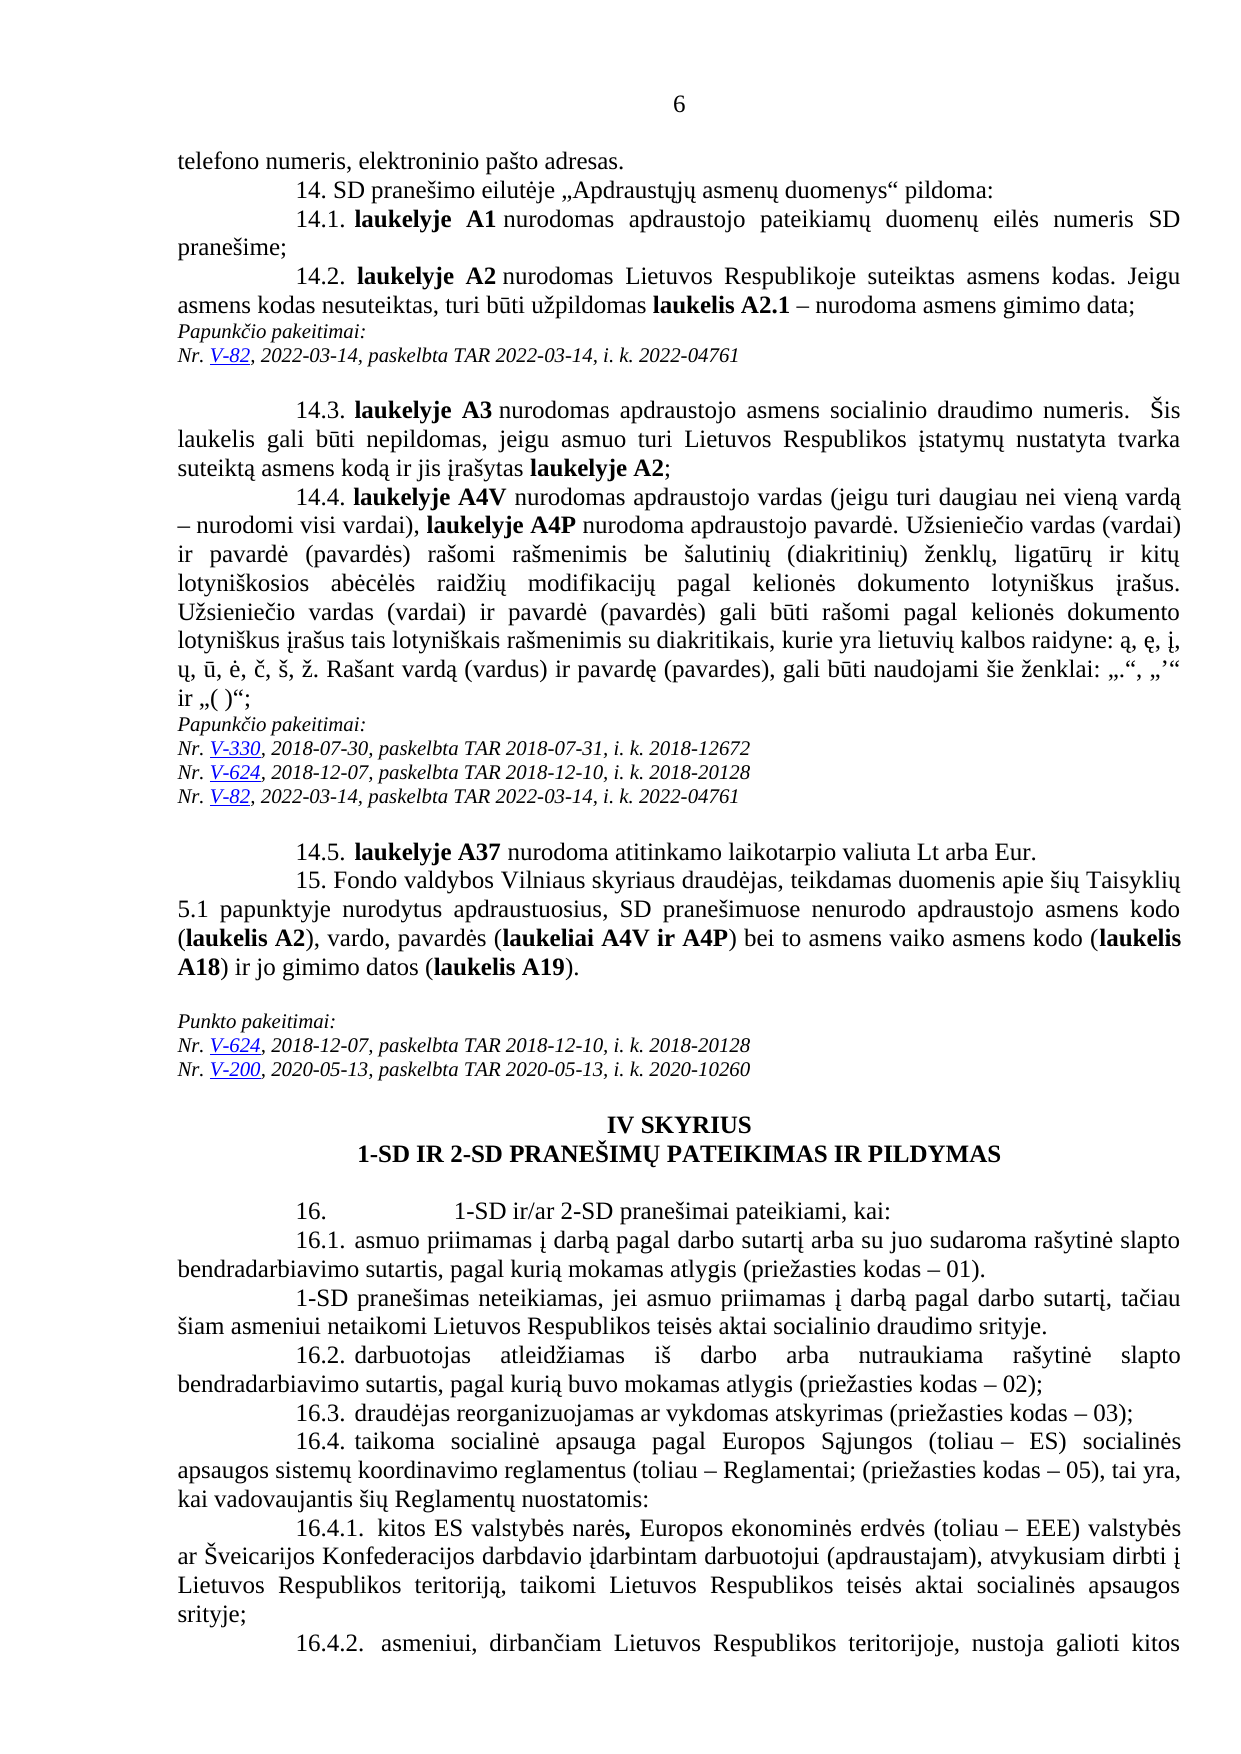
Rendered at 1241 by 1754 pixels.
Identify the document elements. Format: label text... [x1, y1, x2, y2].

text Punkto pakeitimai: [177, 1009, 1181, 1033]
text 16.2. darbuotojas atleidžiamas iš darbo arba nutraukiama rašytinė slapto bendradarbiavimo sutartis, pagal kurią buvo mokamas atlygis (priežasties kodas – 02); [177, 1340, 1181, 1398]
text 16.4. taikoma socialinė apsauga pagal Europos Sąjungos (toliau – ES) socialinės apsaugos sistemų koordinavimo reglamentus (toliau – Reglamentai; (priežasties kodas – 05), tai yra, kai vadovaujantis šių Reglamentų nuostatomis: [177, 1426, 1181, 1513]
text Nr. V-200, 2020-05-13, paskelbta TAR 2020-05-13, i. k. 2020-10260 [177, 1057, 1181, 1081]
text 16. 1-SD ir/ar 2-SD pranešimai pateikiami, kai: [177, 1196, 1181, 1225]
text Nr. V-330, 2018-07-30, paskelbta TAR 2018-07-31, i. k. 2018-12672 [177, 736, 1181, 760]
text 14.1. laukelyje A1 nurodomas apdraustojo pateikiamų duomenų eilės numeris SD pranešime; [177, 204, 1181, 261]
text 14. SD pranešimo eilutėje „Apdraustųjų asmenų duomenys“ pildoma: [177, 175, 1181, 204]
text iv SKYRIUS [177, 1110, 1181, 1139]
text 1-SD IR 2-SD PRANEŠIMŲ PATEIKIMAS IR PILDYMAS [177, 1139, 1181, 1168]
text 16.3. draudėjas reorganizuojamas ar vykdomas atskyrimas (priežasties kodas – 03); [177, 1398, 1181, 1426]
text 14.2. laukelyje A2 nurodomas Lietuvos Respublikoje suteiktas asmens kodas. Jeigu asmens kodas nesuteiktas, turi būti užpildomas laukelis A2.1 – nurodoma asmens gimimo data; [177, 261, 1181, 319]
text 16.1. asmuo priimamas į darbą pagal darbo sutartį arba su juo sudaroma rašytinė slapto bendradarbiavimo sutartis, pagal kurią mokamas atlygis (priežasties kodas – 01). [177, 1225, 1181, 1283]
text Nr. V-82, 2022-03-14, paskelbta TAR 2022-03-14, i. k. 2022-04761 [177, 343, 1181, 367]
text 14.5. laukelyje A37 nurodoma atitinkamo laikotarpio valiuta Lt arba Eur. [177, 837, 1181, 866]
text Nr. V-82, 2022-03-14, paskelbta TAR 2022-03-14, i. k. 2022-04761 [177, 784, 1181, 808]
text Papunkčio pakeitimai: [177, 319, 1181, 343]
text 16.4.1. kitos ES valstybės narės, Europos ekonominės erdvės (toliau – EEE) valstybės ar Šveicarijos Konfederacijos darbdavio įdarbintam darbuotojui (apdraustajam), atvykusiam dirbti į Lietuvos Respublikos teritoriją, taikomi Lietuvos Respublikos teisės aktai socialinės apsaugos srityje; [177, 1513, 1181, 1628]
text Nr. V-624, 2018-12-07, paskelbta TAR 2018-12-10, i. k. 2018-20128 [177, 760, 1181, 784]
text Nr. V-624, 2018-12-07, paskelbta TAR 2018-12-10, i. k. 2018-20128 [177, 1033, 1181, 1057]
text 14.3. laukelyje A3 nurodomas apdraustojo asmens socialinio draudimo numeris. Šis laukelis gali būti nepildomas, jeigu asmuo turi Lietuvos Respublikos įstatymų nustatyta tvarka suteiktą asmens kodą ir jis įrašytas laukelyje A2; [177, 396, 1181, 482]
text Papunkčio pakeitimai: [177, 712, 1181, 736]
text 1-SD pranešimas neteikiamas, jei asmuo priimamas į darbą pagal darbo sutartį, tačiau šiam asmeniui netaikomi Lietuvos Respublikos teisės aktai socialinio draudimo srityje. [177, 1283, 1181, 1340]
text telefono numeris, elektroninio pašto adresas. [177, 146, 1181, 175]
text 15. Fondo valdybos Vilniaus skyriaus draudėjas, teikdamas duomenis apie šių Taisyklių 5.1 papunktyje nurodytus apdraustuosius, SD pranešimuose nenurodo apdraustojo asmens kodo (laukelis A2), vardo, pavardės (laukeliai A4V ir A4P) bei to asmens vaiko asmens kodo (laukelis A18) ir jo gimimo datos (laukelis A19). [177, 866, 1181, 981]
text 14.4. laukelyje A4V nurodomas apdraustojo vardas (jeigu turi daugiau nei vieną vardą – nurodomi visi vardai), laukelyje A4P nurodoma apdraustojo pavardė. Užsieniečio vardas (vardai) ir pavardė (pavardės) rašomi rašmenimis be šalutinių (diakritinių) ženklų, ligatūrų ir kitų lotyniškosios abėcėlės raidžių modifikacijų pagal kelionės dokumento lotyniškus įrašus. Užsieniečio vardas (vardai) ir pavardė (pavardės) gali būti rašomi pagal kelionės dokumento lotyniškus įrašus tais lotyniškais rašmenimis su diakritikais, kurie yra lietuvių kalbos raidyne: ą, ę, į, ų, ū, ė, č, š, ž. Rašant vardą (vardus) ir pavardę (pavardes), gali būti naudojami šie ženklai: „.“, „’“ ir „( )“; [177, 482, 1181, 712]
text 16.4.2. asmeniui, dirbančiam Lietuvos Respublikos teritorijoje, nustoja galioti kitos [177, 1628, 1181, 1656]
